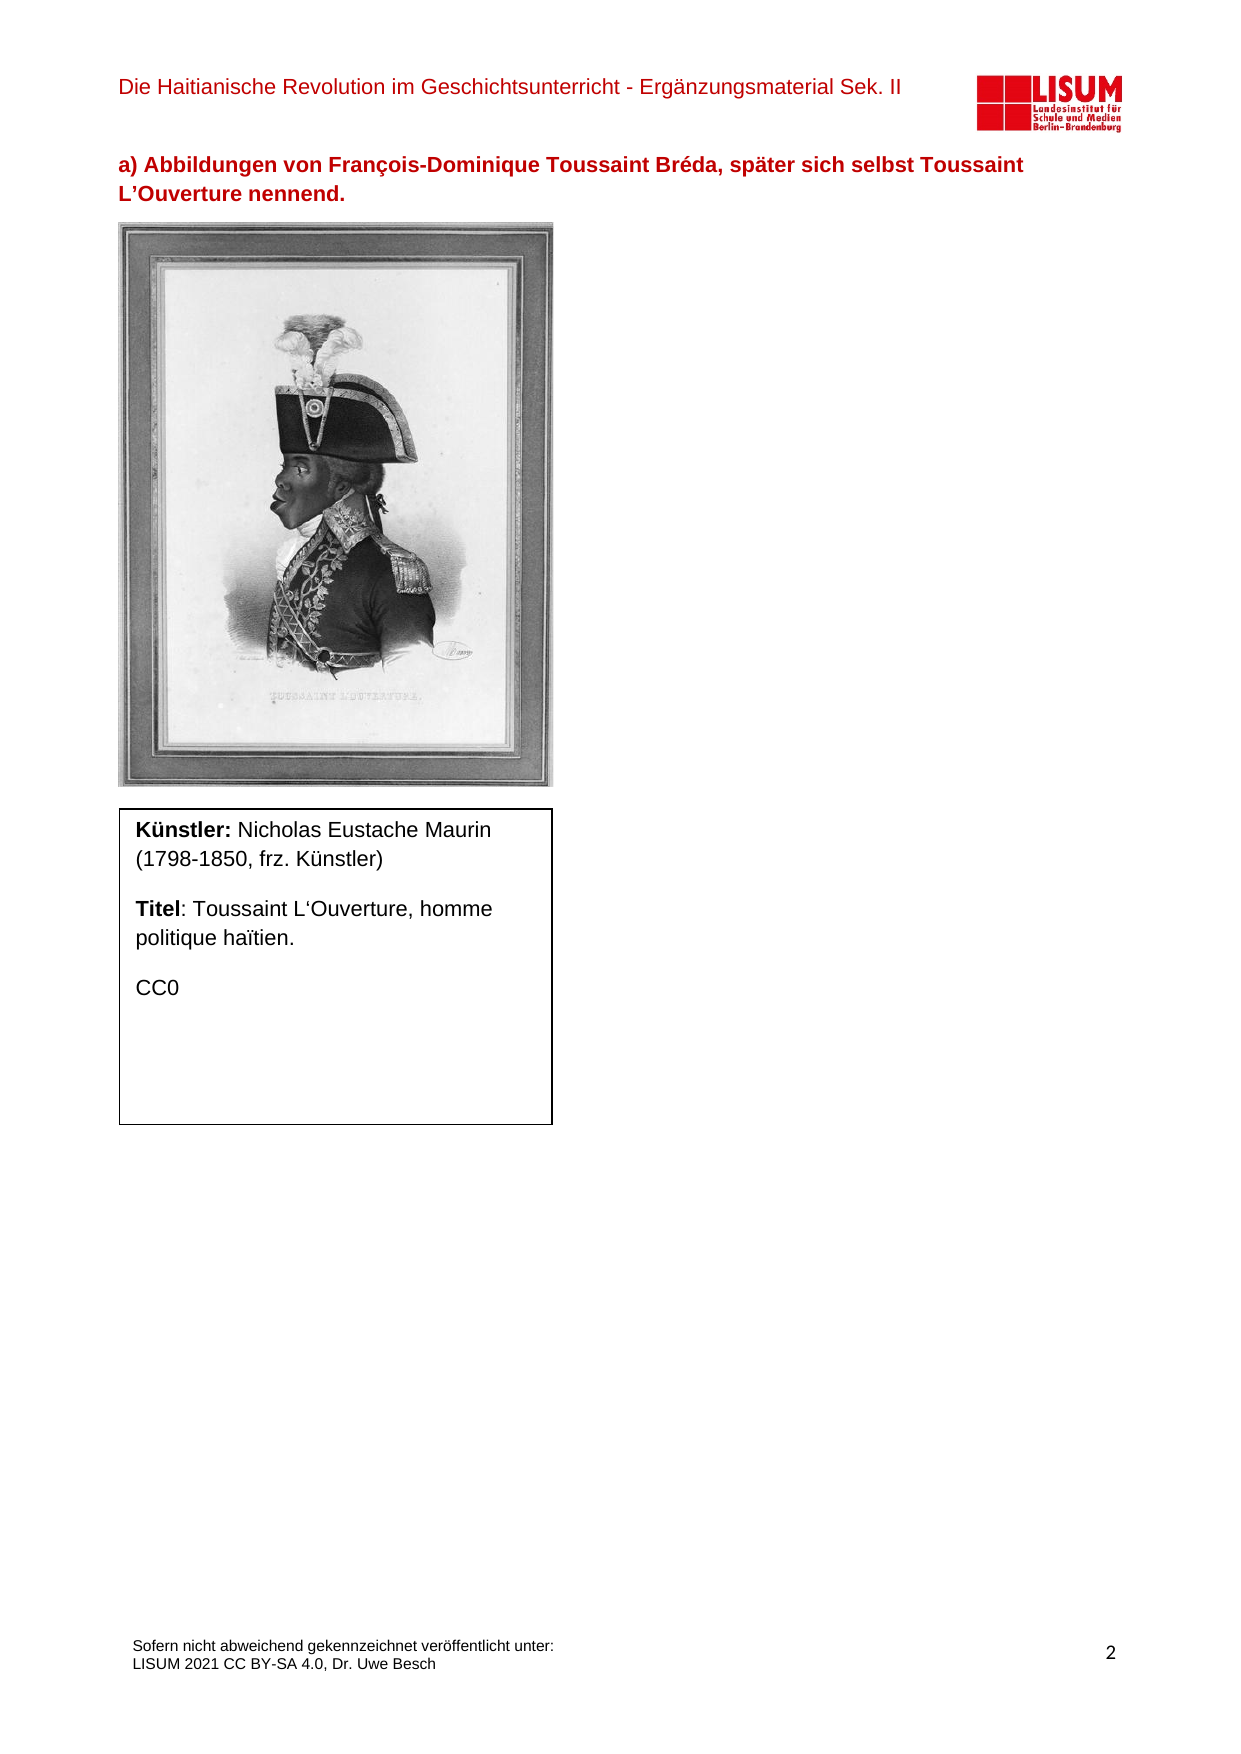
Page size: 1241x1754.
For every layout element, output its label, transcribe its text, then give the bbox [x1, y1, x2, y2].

text Künstler: Nicholas Eustache Maurin (1798-1850, frz. Künstler) [135, 817, 536, 871]
text CC0 [135, 974, 536, 1000]
text a) Abbildungen von François-Dominique Toussaint Bréda, später sich selbst Toussaint L’Ouverture nennend. [118, 152, 1122, 206]
text Titel: Toussaint L‘Ouverture, homme politique haïtien. [135, 896, 536, 950]
